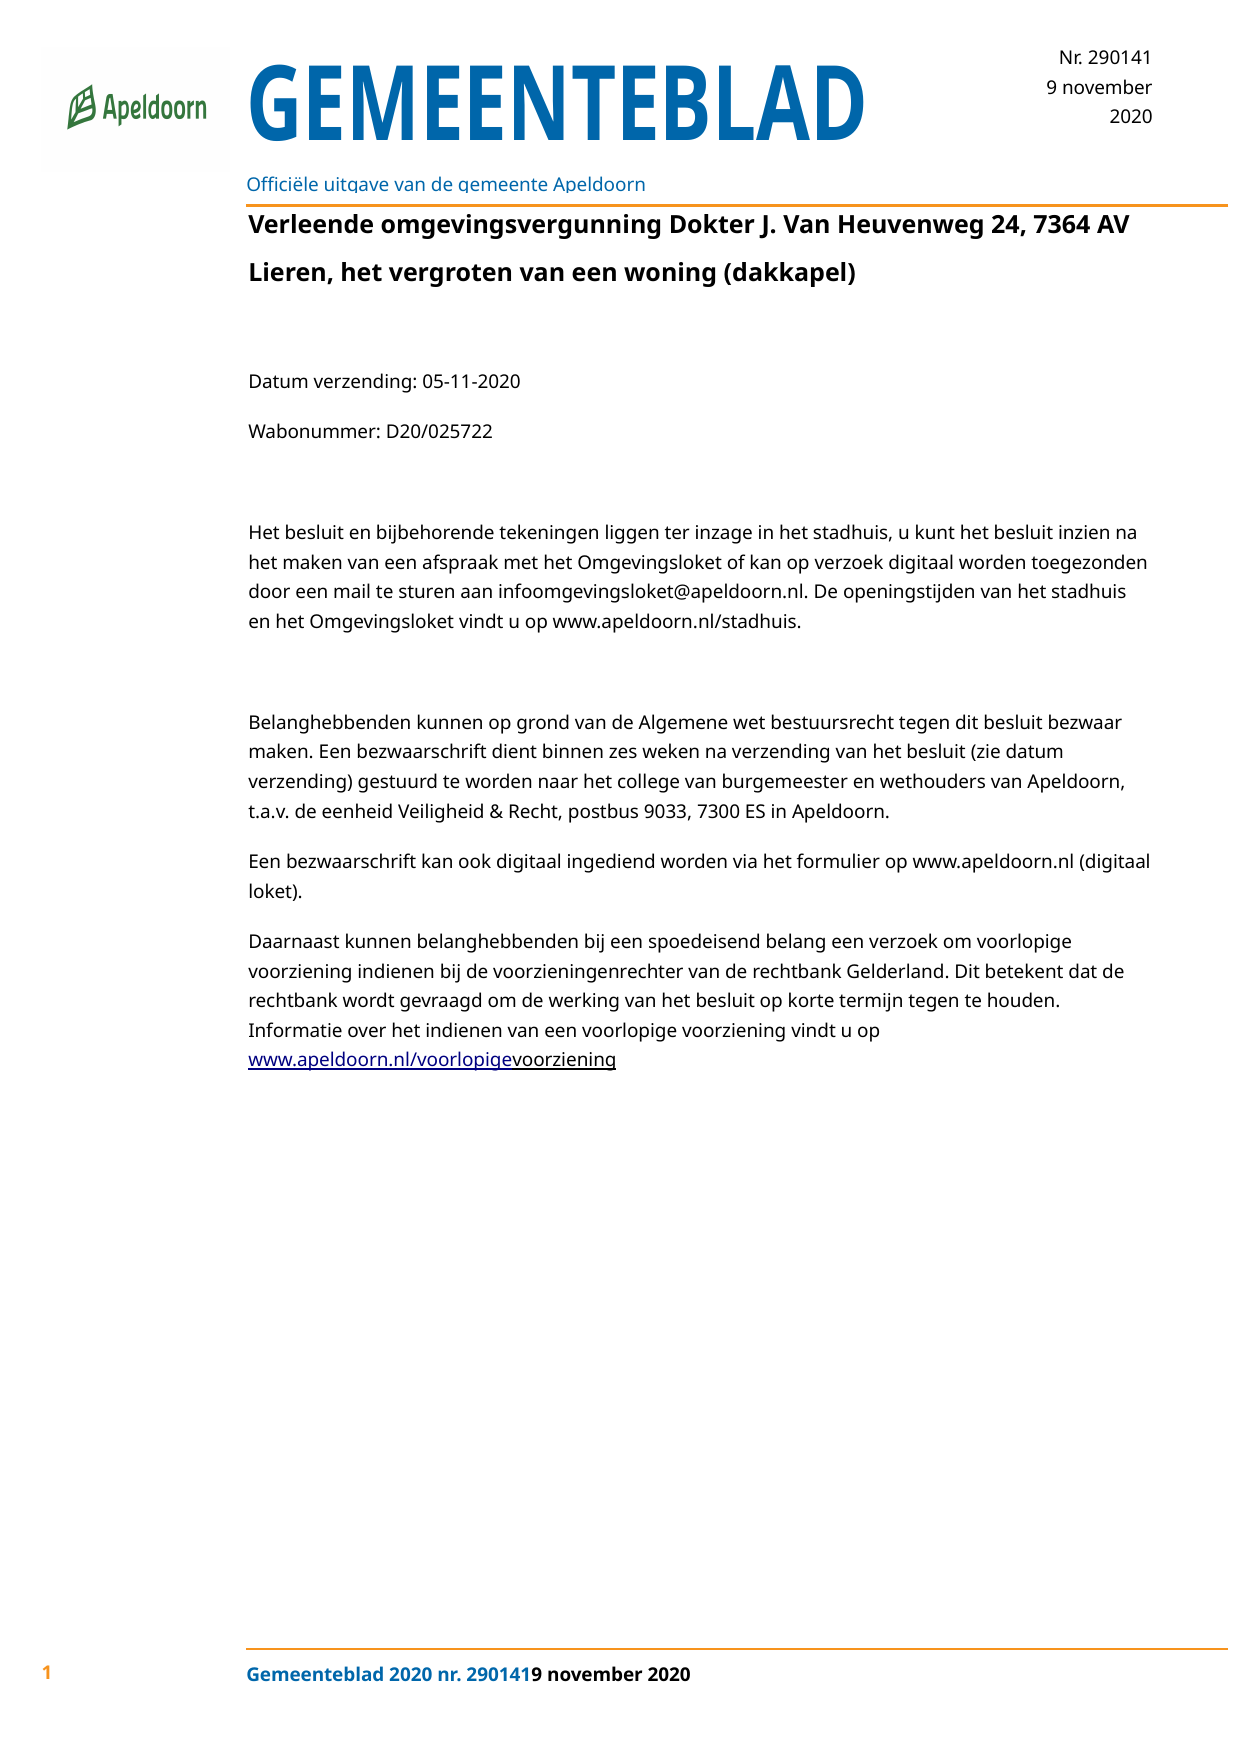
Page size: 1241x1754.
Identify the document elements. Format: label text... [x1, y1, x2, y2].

text Belanghebbenden kunnen op grond van de Algemene wet bestuursrecht tegen dit besluit bezwaar maken. Een bezwaarschrift dient binnen zes weken na verzending van het besluit (zie datum verzending) gestuurd te worden naar het college van burgemeester en wethouders van Apeldoorn, t.a.v. de eenheid Veiligheid & Recht, postbus 9033, 7300 ES in Apeldoorn. [248, 709, 1152, 824]
text Wabonummer: D20/025722 [248, 419, 1152, 444]
text Daarnaast kunnen belanghebbenden bij een spoedeisend belang een verzoek om voorlopige voorziening indienen bij de voorzieningenrechter van de rechtbank Gelderland. Dit betekent dat de rechtbank wordt gevraagd om de werking van het besluit op korte termijn tegen te houden. Informatie over het indienen van een voorlopige voorziening vindt u op www.apeldoorn.nl/voorlopigevoorziening [248, 928, 1152, 1072]
text Verleende omgevingsvergunning Dokter J. Van Heuvenweg 24, 7364 AV Lieren, het vergroten van een woning (dakkapel) [248, 207, 1152, 288]
picture [41, 47, 231, 172]
text Een bezwaarschrift kan ook digitaal ingediend worden via het formulier op www.apeldoorn.nl (digitaal loket). [248, 848, 1152, 904]
text Datum verzending: 05-11-2020 [248, 368, 1152, 394]
text Het besluit en bijbehorende tekeningen liggen ter inzage in het stadhuis, u kunt het besluit inzien na het maken van een afspraak met het Omgevingsloket of kan op verzoek digitaal worden toegezonden door een mail te sturen aan infoomgevingsloket@apeldoorn.nl. De openingstijden van het stadhuis en het Omgevingsloket vindt u op www.apeldoorn.nl/stadhuis. [248, 519, 1152, 634]
